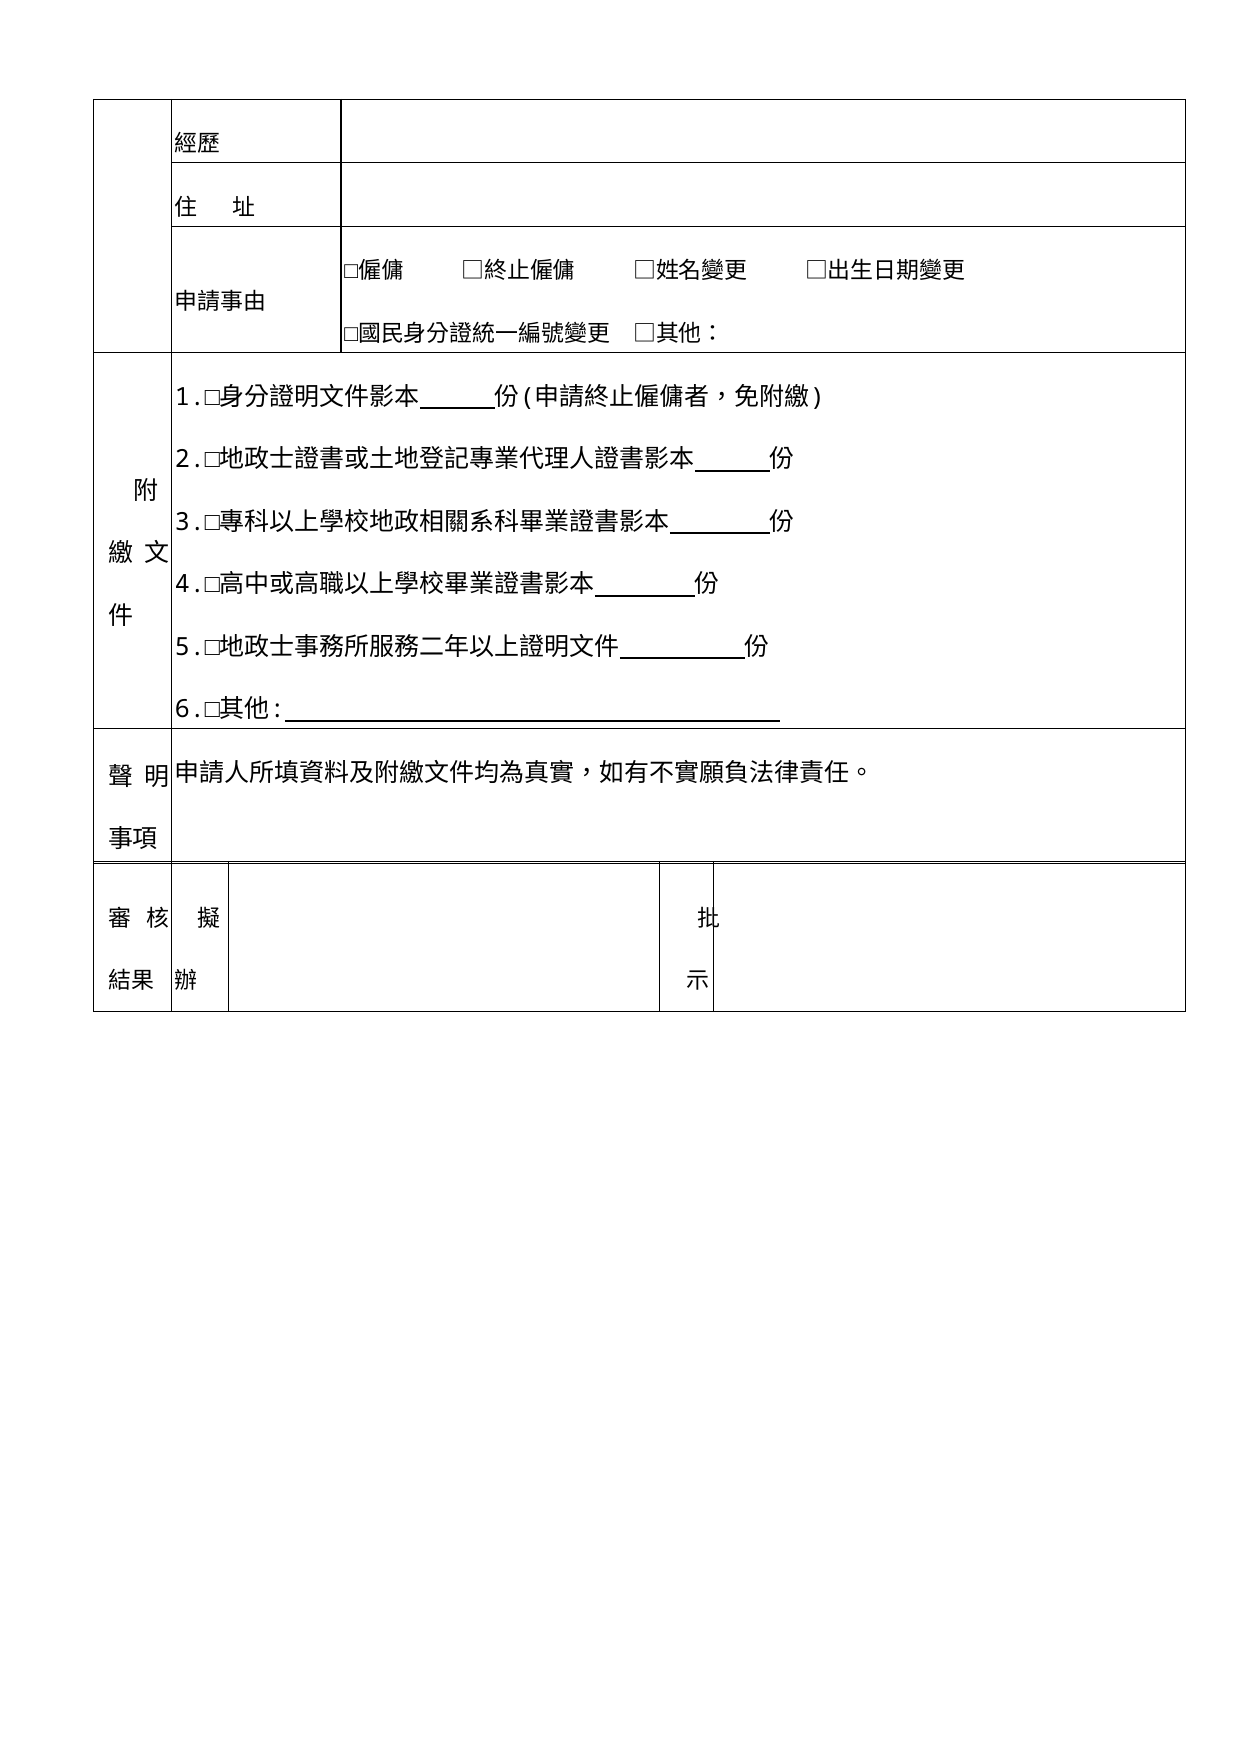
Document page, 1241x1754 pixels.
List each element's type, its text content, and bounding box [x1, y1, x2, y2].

table_cell 聲明事項 [94, 729, 171, 861]
table_cell [714, 864, 1185, 1011]
table_cell 審核結果 [94, 864, 171, 1011]
table_cell 經歷 [172, 100, 340, 162]
table_cell 批 示 [660, 864, 713, 1011]
table_cell 申請人所填資料及附繳文件均為真實，如有不實願負法律責任。 中華民國 年 月 日 申請人 簽章 [172, 729, 1185, 861]
table_cell [342, 100, 1185, 162]
table_cell 附繳文件 [94, 353, 171, 728]
table_cell 申請事由 [172, 227, 340, 352]
table_cell [1186, 99, 1203, 1011]
table_cell [342, 163, 1185, 226]
table_cell [229, 864, 659, 1011]
table_cell 1.□身分證明文件影本 份(申請終止僱傭者，免附繳) 2.□地政士證書或土地登記專業代理人證書影本 份 3.□專科以上學校地政相關系科畢業證書影本 份 4.□高中或高職以上學校畢業證書影本 份 5.□地政士事務所服務二年以上證明文件 份 6.□其他: [172, 353, 1185, 728]
table_cell 擬 辦 [172, 864, 228, 1011]
table_cell [94, 100, 171, 352]
table_cell □僱傭 □終止僱傭 □姓名變更 □出生日期變更 □國民身分證統一編號變更 □其他： [342, 227, 1185, 352]
table_cell 住 址 [172, 163, 340, 226]
